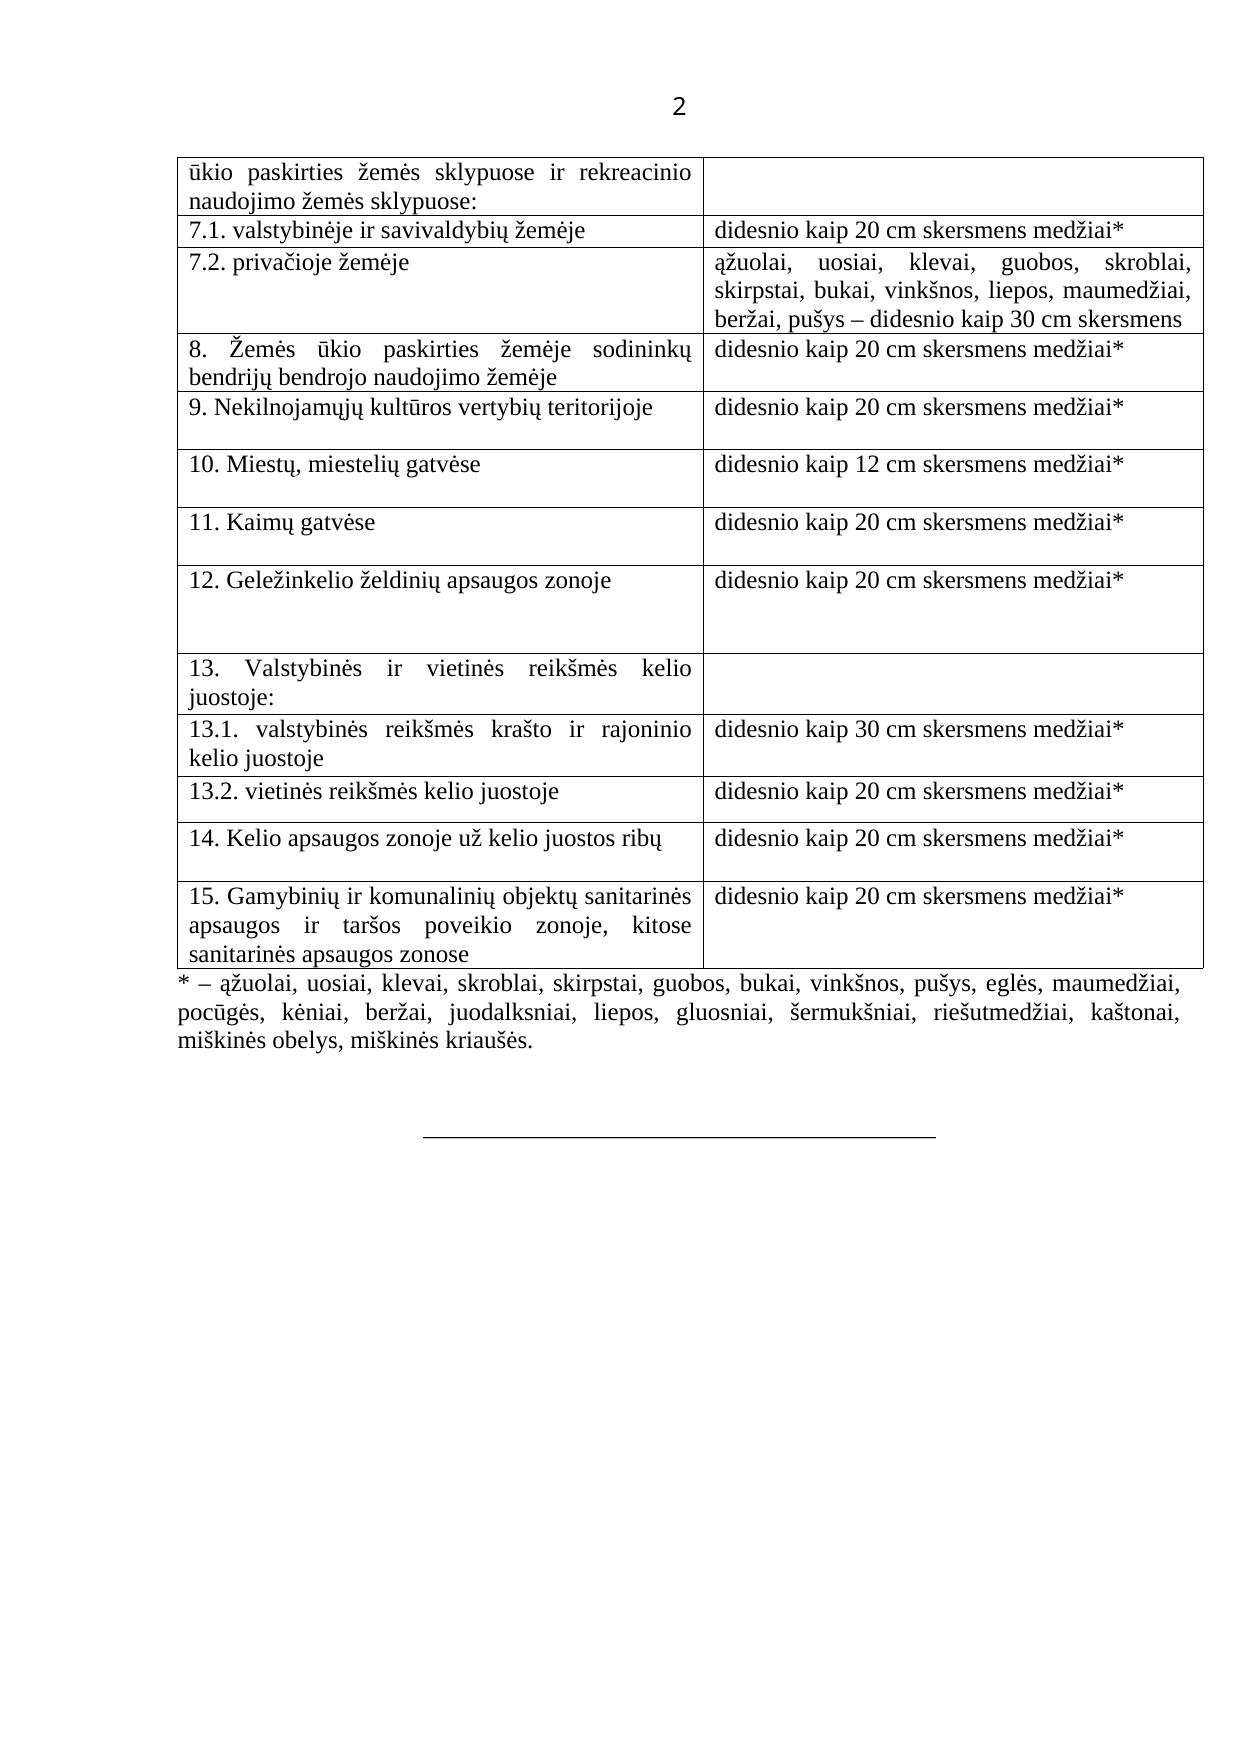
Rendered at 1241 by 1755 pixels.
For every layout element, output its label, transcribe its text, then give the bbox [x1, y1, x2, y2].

table_cell [1204, 776, 1208, 822]
table_cell [1204, 822, 1208, 881]
table_cell didesnio kaip 12 cm skersmens medžiai* [704, 450, 1203, 507]
table_cell 7.1. valstybinėje ir savivaldybių žemėje [178, 216, 703, 246]
table_cell 12. Geležinkelio želdinių apsaugos zonoje [178, 566, 703, 653]
table_cell didesnio kaip 20 cm skersmens medžiai* [704, 216, 1203, 246]
table_cell ūkio paskirties žemės sklypuose ir rekreacinio naudojimo žemės sklypuose: [178, 158, 703, 215]
table_cell [704, 158, 1203, 215]
table_cell [1204, 157, 1208, 215]
table_cell 9. Nekilnojamųjų kultūros vertybių teritorijoje [178, 392, 703, 449]
table_cell [1204, 881, 1208, 967]
table_cell [1204, 246, 1208, 333]
table_cell [1204, 449, 1208, 507]
table_cell [1204, 215, 1208, 246]
table_cell [1204, 653, 1208, 714]
table_cell didesnio kaip 30 cm skersmens medžiai* [704, 715, 1203, 776]
table_cell 13.2. vietinės reikšmės kelio juostoje [178, 777, 703, 822]
table_cell didesnio kaip 20 cm skersmens medžiai* [704, 566, 1203, 653]
text _________________________________________ [177, 1112, 1181, 1140]
table_cell [1204, 565, 1208, 653]
table_cell 11. Kaimų gatvėse [178, 508, 703, 565]
table_cell 15. Gamybinių ir komunalinių objektų sanitarinės apsaugos ir taršos poveikio zonoje, kitose sanitarinės apsaugos zonose [178, 882, 703, 967]
table_cell didesnio kaip 20 cm skersmens medžiai* [704, 777, 1203, 822]
table_cell didesnio kaip 20 cm skersmens medžiai* [704, 392, 1203, 449]
table_cell ąžuolai, uosiai, klevai, guobos, skroblai, skirpstai, bukai, vinkšnos, liepos, maumedžiai, beržai, pušys – didesnio kaip 30 cm skersmens [704, 248, 1203, 333]
table_cell 8. Žemės ūkio paskirties žemėje sodininkų bendrijų bendrojo naudojimo žemėje [178, 334, 703, 391]
table_cell 13. Valstybinės ir vietinės reikšmės kelio juostoje: [178, 654, 703, 714]
table_cell 7.2. privačioje žemėje [178, 248, 703, 333]
table_cell 13.1. valstybinės reikšmės krašto ir rajoninio kelio juostoje [178, 715, 703, 776]
table_cell [1204, 714, 1208, 776]
table_cell 14. Kelio apsaugos zonoje už kelio juostos ribų [178, 823, 703, 881]
table_cell didesnio kaip 20 cm skersmens medžiai* [704, 823, 1203, 881]
table_cell didesnio kaip 20 cm skersmens medžiai* [704, 882, 1203, 967]
table_cell [1204, 391, 1208, 449]
table_cell [1204, 333, 1208, 391]
table_cell [704, 654, 1203, 714]
table_cell didesnio kaip 20 cm skersmens medžiai* [704, 508, 1203, 565]
text * – ąžuolai, uosiai, klevai, skroblai, skirpstai, guobos, bukai, vinkšnos, pušys, eglės, maumedžiai, pocūgės, kėniai, beržai, juodalksniai, liepos, gluosniai, šermukšniai, riešutmedžiai, kaštonai, miškinės obelys, miškinės kriaušės. [177, 969, 1181, 1054]
table_cell [1204, 507, 1208, 565]
table_cell 10. Miestų, miestelių gatvėse [178, 450, 703, 507]
table_cell didesnio kaip 20 cm skersmens medžiai* [704, 334, 1203, 391]
